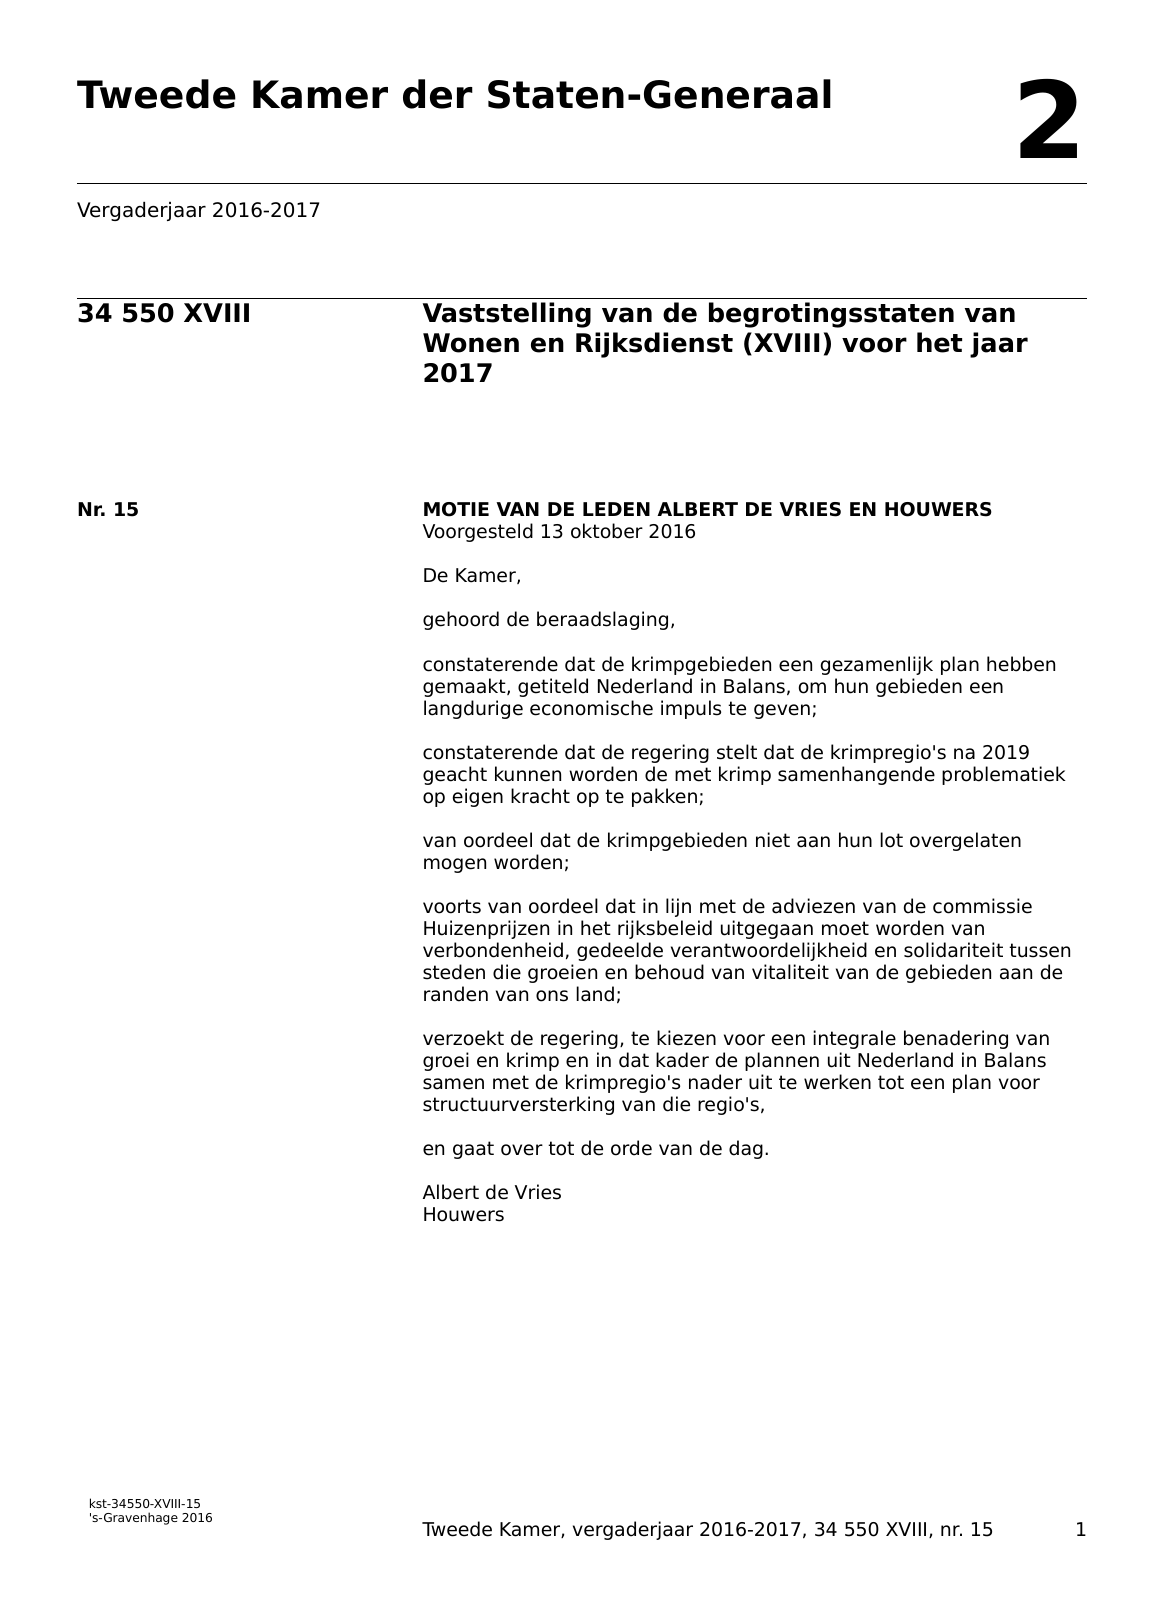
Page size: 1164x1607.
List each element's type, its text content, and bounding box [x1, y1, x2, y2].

text De Kamer, [422, 565, 1087, 587]
text gehoord de beraadslaging, [422, 609, 1087, 631]
text Albert de Vries [422, 1182, 1087, 1204]
table_header 2 [886, 59, 1087, 183]
text constaterende dat de krimpgebieden een gezamenlijk plan hebben gemaakt, getiteld Nederland in Balans, om hun gebieden een langdurige economische impuls te geven; [422, 653, 1087, 719]
text voorts van oordeel dat in lijn met de adviezen van de commissie Huizenprijzen in het rijksbeleid uitgegaan moet worden van verbondenheid, gedeelde verantwoordelijkheid en solidariteit tussen steden die groeien en behoud van vitaliteit van de gebieden aan de randen van ons land; [422, 896, 1087, 1006]
text Houwers [422, 1204, 1087, 1226]
subtitle Nr. 15 MOTIE VAN DE LEDEN ALBERT DE VRIES EN HOUWERS [77, 499, 1087, 521]
text kst-34550-XVIII-15 [88, 1497, 323, 1511]
text constaterende dat de regering stelt dat de krimpregio's na 2019 geacht kunnen worden de met krimp samenhangende problematiek op eigen kracht op te pakken; [422, 742, 1087, 808]
text Voorgesteld 13 oktober 2016 [422, 521, 1087, 543]
text van oordeel dat de krimpgebieden niet aan hun lot overgelaten mogen worden; [422, 830, 1087, 874]
table_header Tweede Kamer der Staten-Generaal [77, 59, 886, 183]
table_cell Vergaderjaar 2016-2017 [77, 184, 1087, 298]
text 's-Gravenhage 2016 [88, 1511, 323, 1525]
text en gaat over tot de orde van de dag. [422, 1138, 1087, 1160]
text verzoekt de regering, te kiezen voor een integrale benadering van groei en krimp en in dat kader de plannen uit Nederland in Balans samen met de krimpregio's nader uit te werken tot een plan voor structuurversterking van die regio's, [422, 1028, 1087, 1116]
subtitle 34 550 XVIII Vaststelling van de begrotingsstaten van Wonen en Rijksdienst (XVIII) voor het jaar 2017 [77, 299, 1087, 388]
